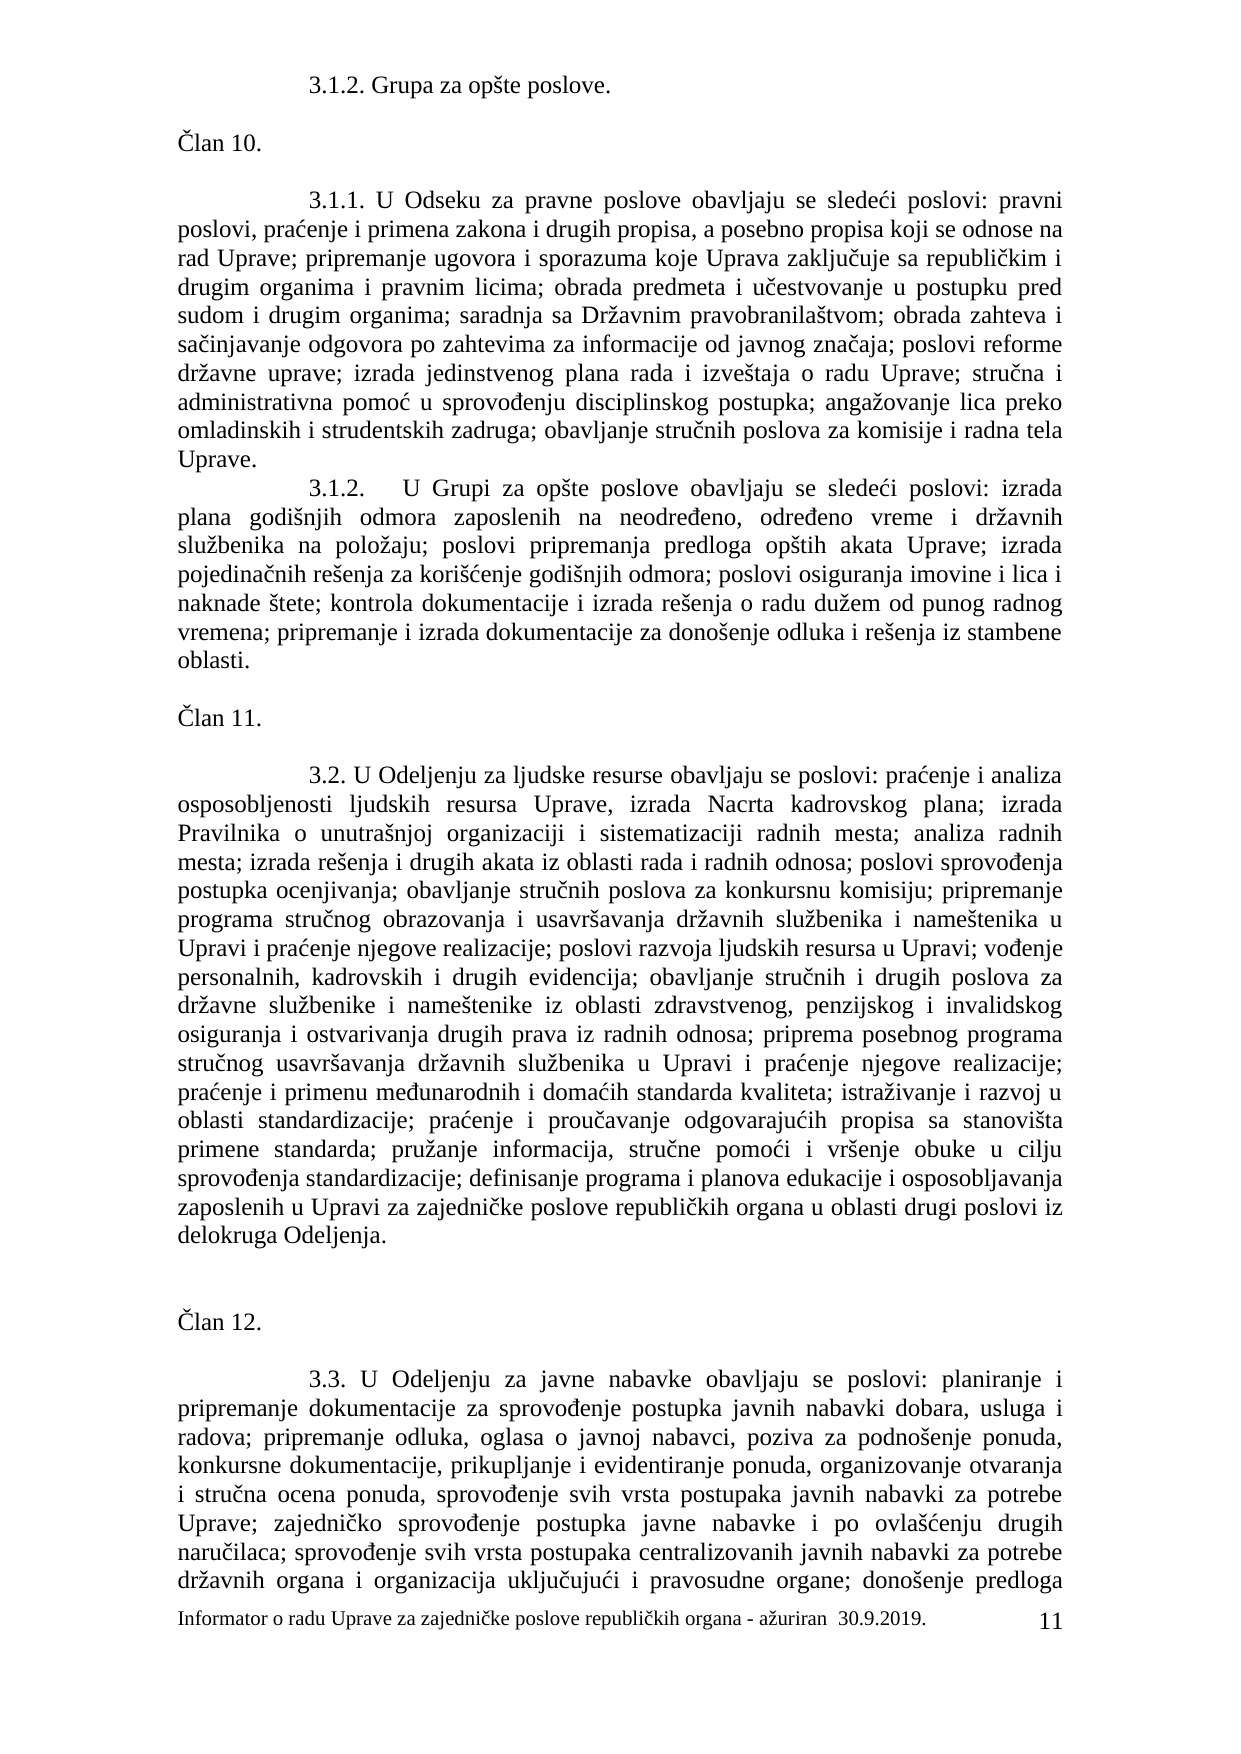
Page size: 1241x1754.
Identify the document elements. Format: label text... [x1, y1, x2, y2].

text 3.1.1. U Odseku za pravne poslove obavljaju se sledeći poslovi: pravni poslovi, praćenje i primena zakona i drugih propisa, a posebno propisa koji se odnose na rad Uprave; pripremanje ugovora i sporazuma koje Uprava zaključuje sa republičkim i drugim organima i pravnim licima; obrada predmeta i učestvovanje u postupku pred sudom i drugim organima; saradnja sa Državnim pravobranilaštvom; obrada zahteva i sačinjavanje odgovora po zahtevima za informacije od javnog značaja; poslovi reforme državne uprave; izrada jedinstvenog plana rada i izveštaja o radu Uprave; stručna i administrativna pomoć u sprovođenju disciplinskog postupka; angažovanje lica preko omladinskih i strudentskih zadruga; obavljanje stručnih poslova za komisije i radna tela Uprave. [177, 185, 1063, 473]
text 3.3. U Odeljenju za javne nabavke obavljaju se poslovi: planiranje i pripremanje dokumentacije za sprovođenje postupka javnih nabavki dobara, usluga i radova; pripremanje odluka, oglasa o javnoj nabavci, poziva za podnošenje ponuda, konkursne dokumentacije, prikupljanje i evidentiranje ponuda, organizovanje otvaranja i stručna ocena ponuda, sprovođenje svih vrsta postupaka javnih nabavki za potrebe Uprave; zajedničko sprovođenje postupka javne nabavke i po ovlašćenju drugih naručilaca; sprovođenje svih vrsta postupaka centralizovanih javnih nabavki za potrebe državnih organa i organizacija uključujući i pravosudne organe; donošenje predloga [177, 1364, 1063, 1594]
text 3.2. U Odeljenju za ljudske resurse obavljaju se poslovi: praćenje i analiza osposobljenosti ljudskih resursa Uprave, izrada Nacrta kadrovskog plana; izrada Pravilnika o unutrašnjoj organizaciji i sistematizaciji radnih mesta; analiza radnih mesta; izrada rešenja i drugih akata iz oblasti rada i radnih odnosa; poslovi sprovođenja postupka ocenjivanja; obavljanje stručnih poslova za konkursnu komisiju; pripremanje programa stručnog obrazovanja i usavršavanja državnih službenika i nameštenika u Upravi i praćenje njegove realizacije; poslovi razvoja ljudskih resursa u Upravi; vođenje personalnih, kadrovskih i drugih evidencija; obavljanje stručnih i drugih poslova za državne službenike i nameštenike iz oblasti zdravstvenog, penzijskog i invalidskog osiguranja i ostvarivanja drugih prava iz radnih odnosa; priprema posebnog programa stručnog usavršavanja državnih službenika u Upravi i praćenje njegove realizacije; praćenje i primenu međunarodnih i domaćih standarda kvaliteta; istraživanje i razvoj u oblasti standardizacije; praćenje i proučavanje odgovarajućih propisa sa stanovišta primene standarda; pružanje informacija, stručne pomoći i vršenje obuke u cilju sprovođenja standardizacije; definisanje programa i planova edukacije i osposobljavanja zaposlenih u Upravi za zajedničke poslove republičkih organa u oblasti drugi poslovi iz delokruga Odeljenja. [177, 760, 1063, 1249]
text 3.1.2. U Grupi za opšte poslove obavljaju se sledeći poslovi: izrada plana godišnjih odmora zaposlenih na neodređeno, određeno vreme i državnih službenika na položaju; poslovi pripremanja predloga opštih akata Uprave; izrada pojedinačnih rešenja za korišćenje godišnjih odmora; poslovi osiguranja imovine i lica i naknade štete; kontrola dokumentacije i izrada rešenja o radu dužem od punog radnog vremena; pripremanje i izrada dokumentacije za donošenje odluka i rešenja iz stambene oblasti. [177, 473, 1063, 674]
text Član 12. [177, 1307, 1063, 1335]
text Član 11. [177, 703, 1063, 732]
text Član 10. [177, 128, 1063, 157]
text 3.1.2. Grupa za opšte poslove. [177, 70, 1063, 99]
